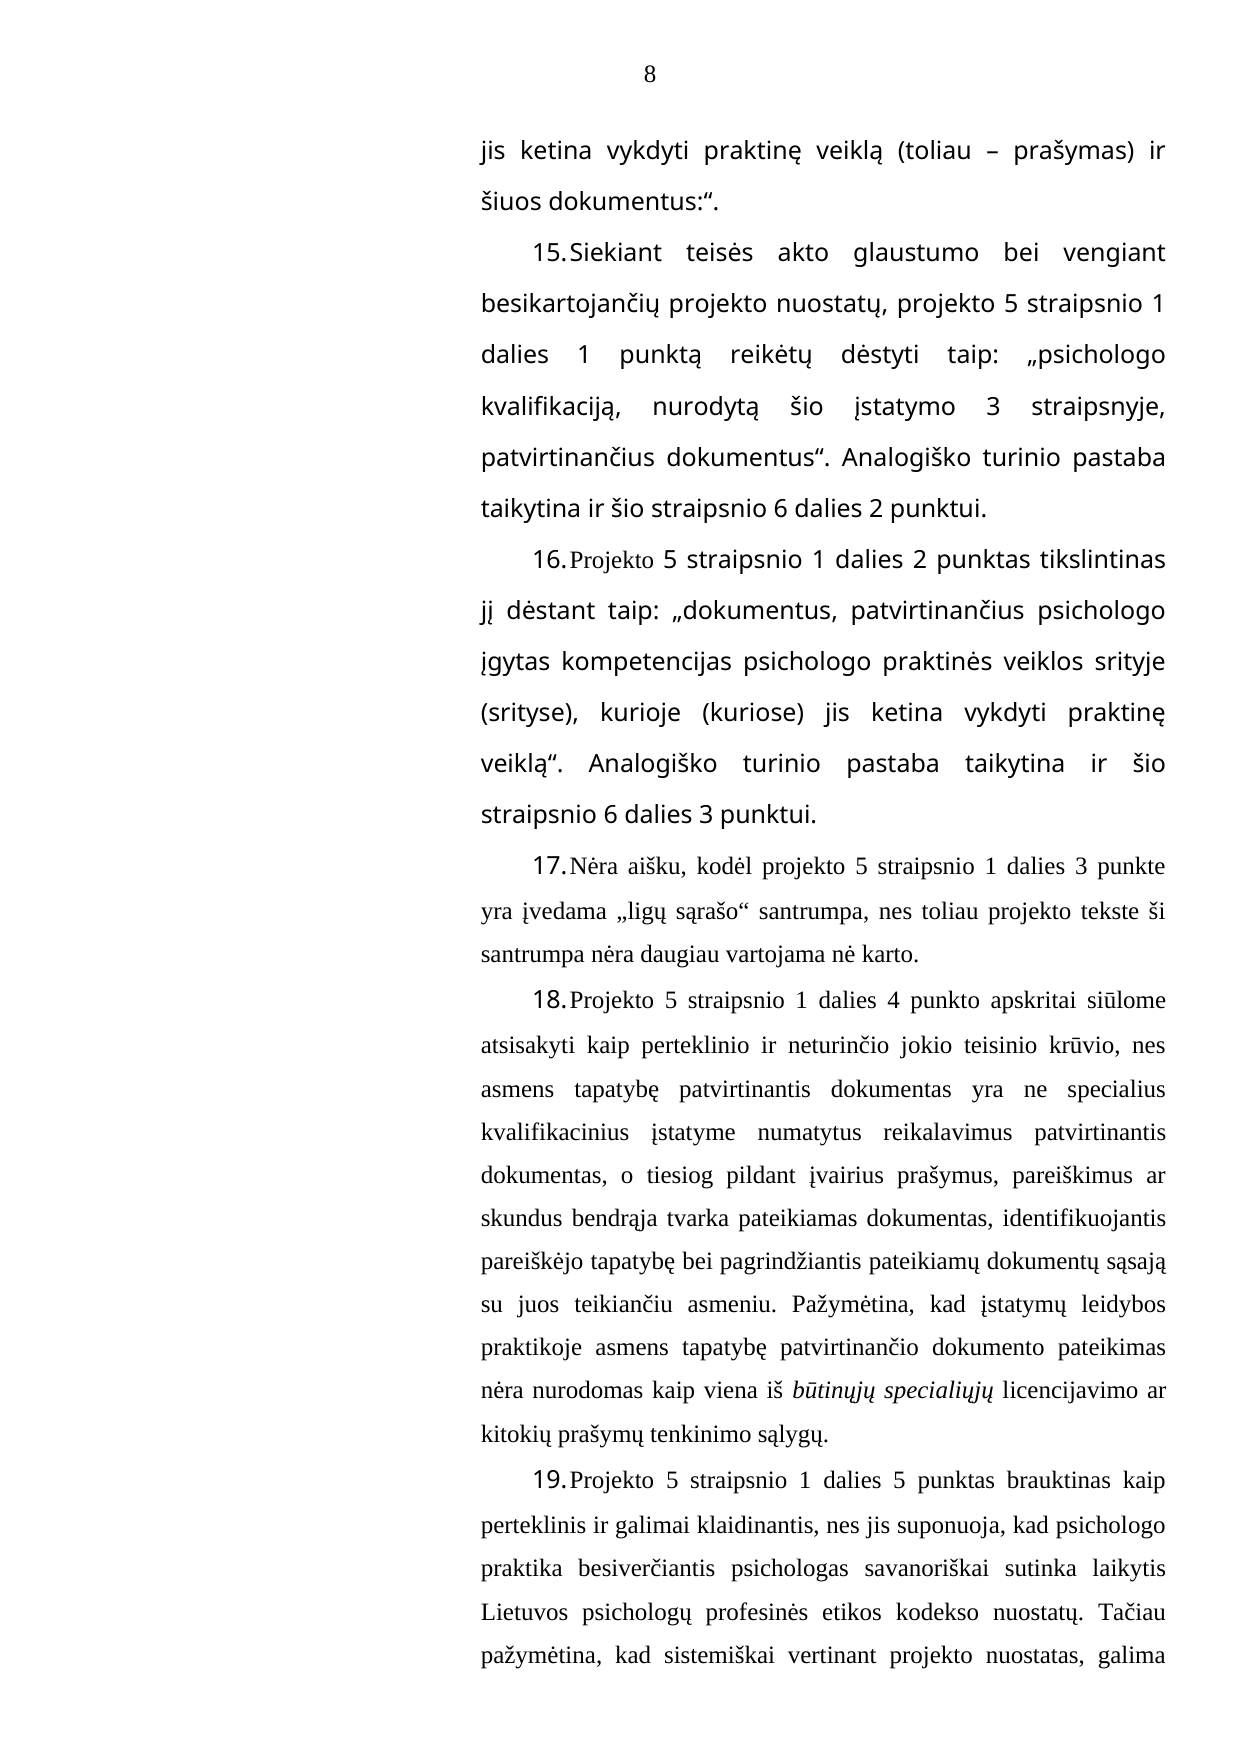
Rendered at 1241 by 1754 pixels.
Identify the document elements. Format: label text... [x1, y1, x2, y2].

list Siekiant teisės akto glaustumo bei vengiant besikartojančių projekto nuostatų, projekto 5 straipsnio 1 dalies 1 punktą reikėtų dėstyti taip: „psichologo kvalifikaciją, nurodytą šio įstatymo 3 straipsnyje, patvirtinančius dokumentus“. Analogiško turinio pastaba taikytina ir šio straipsnio 6 dalies 2 punktui. [443, 235, 1167, 524]
list Nėra aišku, kodėl projekto 5 straipsnio 1 dalies 3 punkte yra įvedama „ligų sąrašo“ santrumpa, nes toliau projekto tekste ši santrumpa nėra daugiau vartojama nė karto. [443, 847, 1167, 968]
list Projekto 5 straipsnio 1 dalies 5 punktas brauktinas kaip perteklinis ir galimai klaidinantis, nes jis suponuoja, kad psichologo praktika besiverčiantis psichologas savanoriškai sutinka laikytis Lietuvos psichologų profesinės etikos kodekso nuostatų. Tačiau pažymėtina, kad sistemiškai vertinant projekto nuostatas, galima [443, 1462, 1167, 1668]
list Projekto 5 straipsnio 1 dalies 4 punkto apskritai siūlome atsisakyti kaip perteklinio ir neturinčio jokio teisinio krūvio, nes asmens tapatybę patvirtinantis dokumentas yra ne specialius kvalifikacinius įstatyme numatytus reikalavimus patvirtinantis dokumentas, o tiesiog pildant įvairius prašymus, pareiškimus ar skundus bendrąja tvarka pateikiamas dokumentas, identifikuojantis pareiškėjo tapatybę bei pagrindžiantis pateikiamų dokumentų sąsają su juos teikiančiu asmeniu. Pažymėtina, kad įstatymų leidybos praktikoje asmens tapatybę patvirtinančio dokumento pateikimas nėra nurodomas kaip viena iš būtinųjų specialiųjų licencijavimo ar kitokių prašymų tenkinimo sąlygų. [443, 982, 1167, 1447]
list Projekto 5 straipsnio 1 dalies 2 punktas tikslintinas jį dėstant taip: „dokumentus, patvirtinančius psichologo įgytas kompetencijas psichologo praktinės veiklos srityje (srityse), kurioje (kuriose) jis ketina vykdyti praktinę veiklą“. Analogiško turinio pastaba taikytina ir šio straipsnio 6 dalies 3 punktui. [443, 541, 1167, 831]
list jis ketina vykdyti praktinę veiklą (toliau – prašymas) ir šiuos dokumentus:“. [443, 133, 1167, 218]
